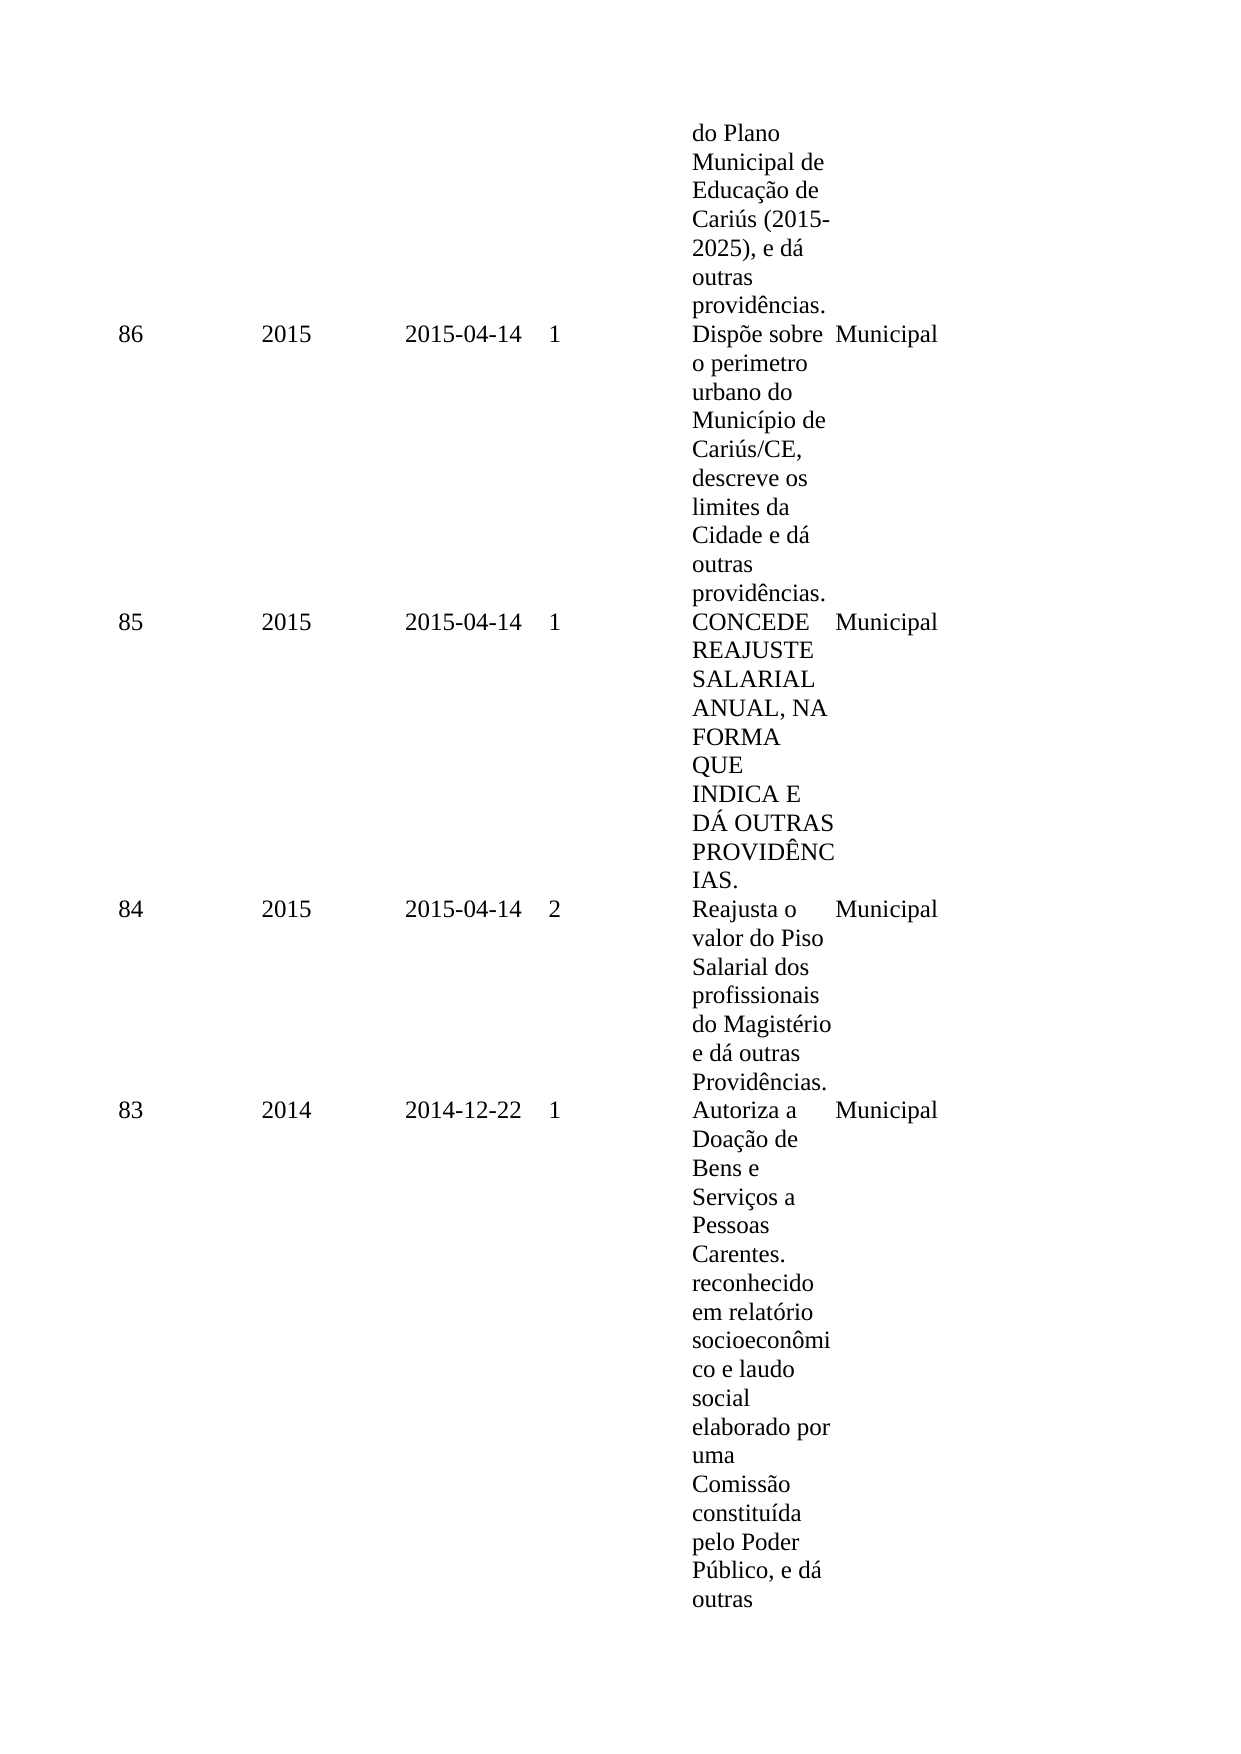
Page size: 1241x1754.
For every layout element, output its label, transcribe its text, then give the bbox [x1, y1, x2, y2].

table_cell [979, 118, 1122, 319]
table_cell 2015-04-14 [405, 319, 548, 607]
table_cell 1 [548, 607, 692, 894]
table_cell 86 [118, 319, 261, 607]
table_cell [261, 118, 405, 319]
table_cell Municipal [835, 1096, 979, 1613]
table_cell 2015 [261, 607, 405, 894]
table_cell 84 [118, 894, 261, 1096]
table_cell 1 [548, 319, 692, 607]
table_cell Dispõe sobre o perimetro urbano do Município de Cariús/CE, descreve os limites da Cidade e dá outras providências. [692, 319, 835, 607]
table_cell 2015 [261, 319, 405, 607]
table_cell [979, 1096, 1122, 1613]
table_cell 2 [548, 894, 692, 1096]
table_cell [548, 118, 692, 319]
table_cell [979, 607, 1122, 894]
table_cell 1 [548, 1096, 692, 1613]
table_cell [835, 118, 979, 319]
table_cell Autoriza a Doação de Bens e Serviços a Pessoas Carentes. reconhecido em relatório socioeconômico e laudo social elaborado por uma Comissão constituída pelo Poder Público, e dá outras [692, 1096, 835, 1613]
table_cell 85 [118, 607, 261, 894]
table_cell 2014-12-22 [405, 1096, 548, 1613]
table_cell 2014 [261, 1096, 405, 1613]
table_cell [118, 118, 261, 319]
table_cell CONCEDE REAJUSTE SALARIAL ANUAL, NA FORMA QUE INDICA E DÁ OUTRAS PROVIDÊNCIAS. [692, 607, 835, 894]
table_cell Municipal [835, 319, 979, 607]
table_cell do Plano Municipal de Educação de Cariús (2015-2025), e dá outras providências. [692, 118, 835, 319]
table_cell 2015-04-14 [405, 894, 548, 1096]
table_cell Municipal [835, 607, 979, 894]
table_cell 2015-04-14 [405, 607, 548, 894]
table_cell [979, 319, 1122, 607]
table_cell Reajusta o valor do Piso Salarial dos profissionais do Magistério e dá outras Providências. [692, 894, 835, 1096]
table_cell Municipal [835, 894, 979, 1096]
table_cell 2015 [261, 894, 405, 1096]
table_cell 83 [118, 1096, 261, 1613]
table_cell [405, 118, 548, 319]
table_cell [979, 894, 1122, 1096]
